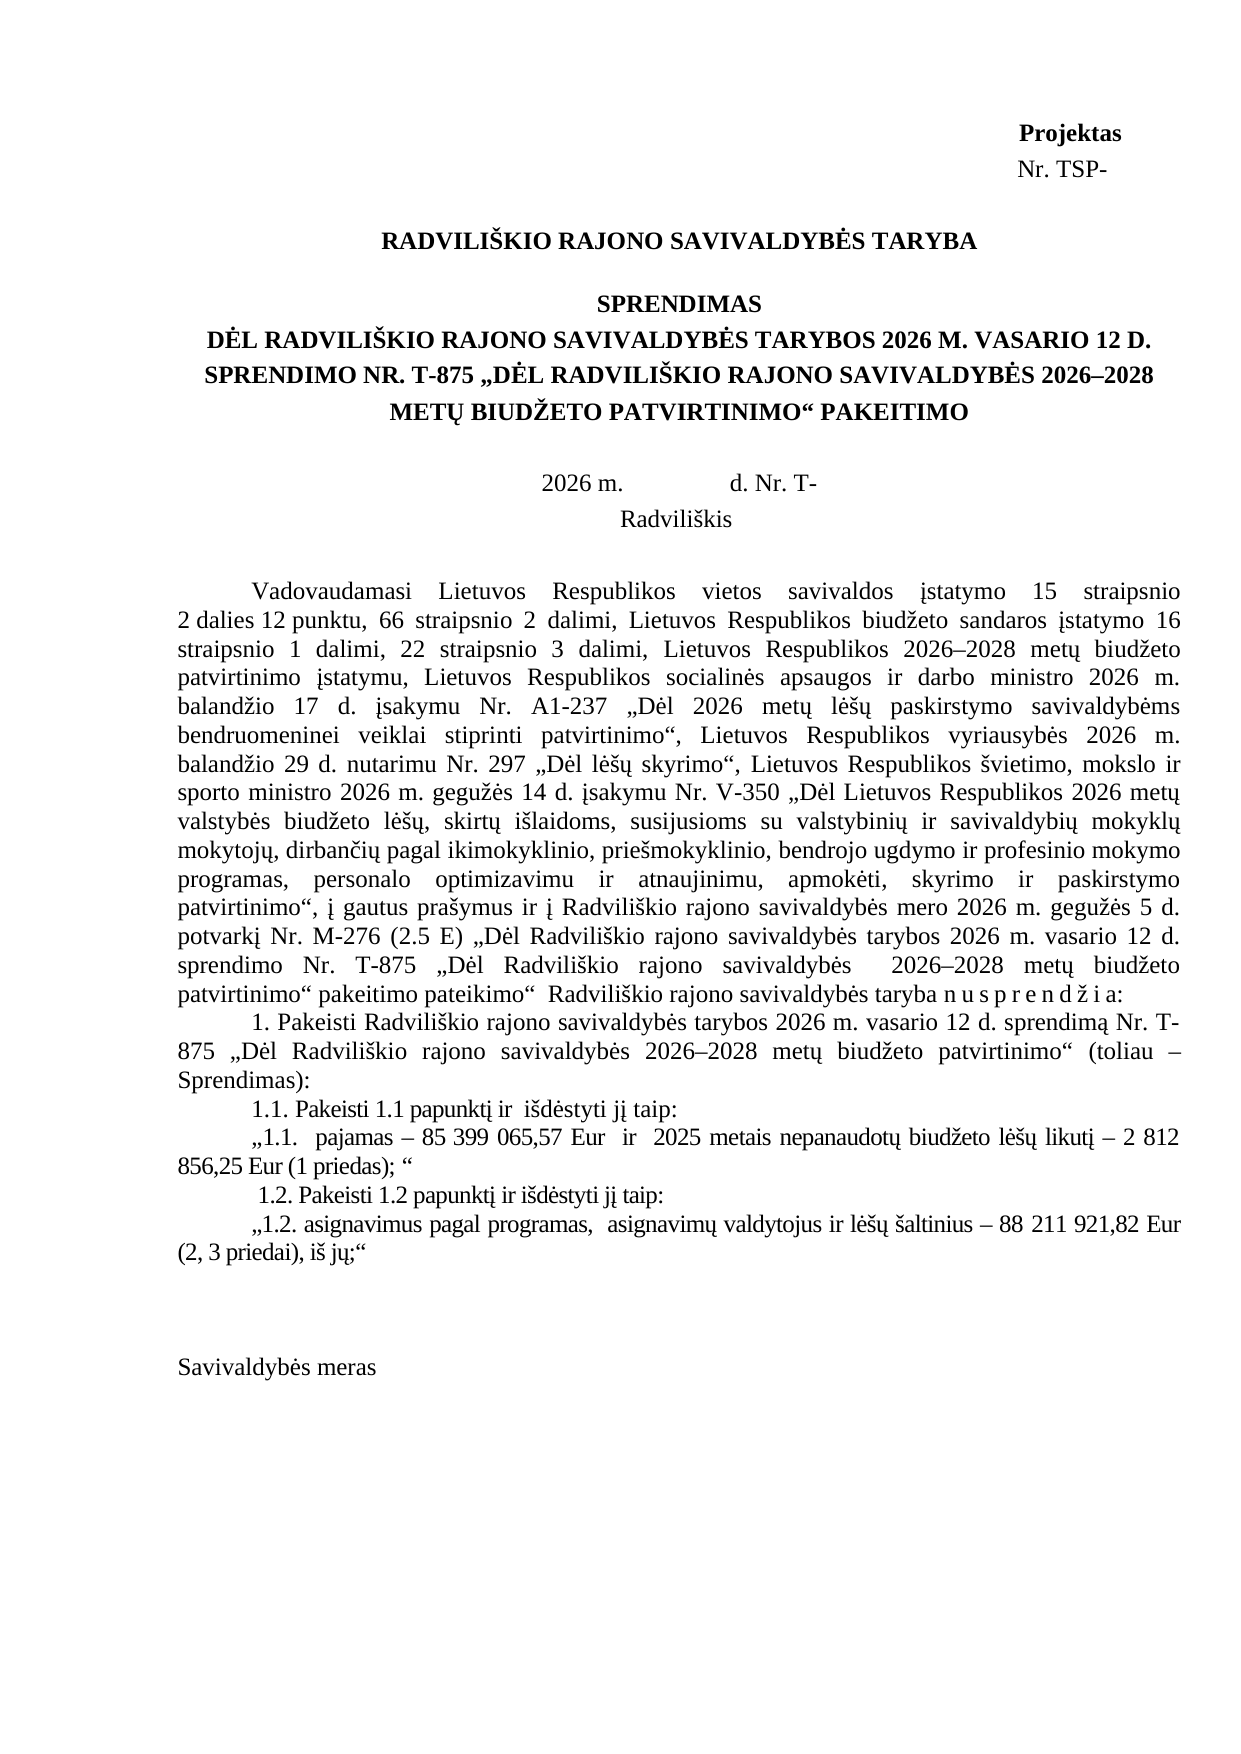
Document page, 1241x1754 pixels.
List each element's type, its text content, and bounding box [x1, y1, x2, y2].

text Projektas [987, 118, 1181, 154]
text 1.2. Pakeisti 1.2 papunktį ir išdėstyti jį taip: [177, 1180, 1181, 1209]
text Savivaldybės meras [177, 1352, 1181, 1381]
text Vadovaudamasi Lietuvos Respublikos vietos savivaldos įstatymo 15 straipsnio 2 dalies 12 punktu, 66 straipsnio 2 dalimi, Lietuvos Respublikos biudžeto sandaros įstatymo 16 straipsnio 1 dalimi, 22 straipsnio 3 dalimi, Lietuvos Respublikos 2026–2028 metų biudžeto patvirtinimo įstatymu, Lietuvos Respublikos socialinės apsaugos ir darbo ministro 2026 m. balandžio 17 d. įsakymu Nr. A1-237 „Dėl 2026 metų lėšų paskirstymo savivaldybėms bendruomeninei veiklai stiprinti patvirtinimo“, Lietuvos Respublikos vyriausybės 2026 m. balandžio 29 d. nutarimu Nr. 297 „Dėl lėšų skyrimo“, Lietuvos Respublikos švietimo, mokslo ir sporto ministro 2026 m. gegužės 14 d. įsakymu Nr. V-350 „Dėl Lietuvos Respublikos 2026 metų valstybės biudžeto lėšų, skirtų išlaidoms, susijusioms su valstybinių ir savivaldybių mokyklų mokytojų, dirbančių pagal ikimokyklinio, priešmokyklinio, bendrojo ugdymo ir profesinio mokymo programas, personalo optimizavimu ir atnaujinimu, apmokėti, skyrimo ir paskirstymo patvirtinimo“, į gautus prašymus ir į Radviliškio rajono savivaldybės mero 2026 m. gegužės 5 d. potvarkį Nr. M-276 (2.5 E) „Dėl Radviliškio rajono savivaldybės tarybos 2026 m. vasario 12 d. sprendimo Nr. T-875 „Dėl Radviliškio rajono savivaldybės 2026–2028 metų biudžeto patvirtinimo“ pakeitimo pateikimo“ Radviliškio rajono savivaldybės taryba nusprendžia: [177, 576, 1181, 1007]
text SPRENDIMAS [177, 289, 1181, 325]
text RADVILIŠKIO RAJONO SAVIVALDYBĖS TARYBA [177, 226, 1181, 262]
text „1.1. pajamas – 85 399 065,57 Eur ir 2025 metais nepanaudotų biudžeto lėšų likutį – 2 812 856,25 Eur (1 priedas); “ [177, 1122, 1181, 1180]
text 2026 m. d. Nr. T- [177, 468, 1181, 504]
text Nr. TSP- [852, 154, 1137, 190]
text DĖL RADVILIŠKIO RAJONO SAVIVALDYBĖS TARYBOS 2026 M. VASARIO 12 D. SPRENDIMO NR. T-875 „DĖL RADVILIŠKIO RAJONO SAVIVALDYBĖS 2026–2028 METŲ BIUDŽETO PATVIRTINIMO“ PAKEITIMO [177, 325, 1181, 432]
text Radviliškis [177, 504, 1181, 540]
text 1. Pakeisti Radviliškio rajono savivaldybės tarybos 2026 m. vasario 12 d. sprendimą Nr. T-875 „Dėl Radviliškio rajono savivaldybės 2026–2028 metų biudžeto patvirtinimo“ (toliau – Sprendimas): [177, 1007, 1181, 1094]
text „1.2. asignavimus pagal programas, asignavimų valdytojus ir lėšų šaltinius – 88 211 921,82 Eur (2, 3 priedai), iš jų;“ [177, 1209, 1181, 1266]
text 1.1. Pakeisti 1.1 papunktį ir išdėstyti jį taip: [177, 1094, 1181, 1122]
